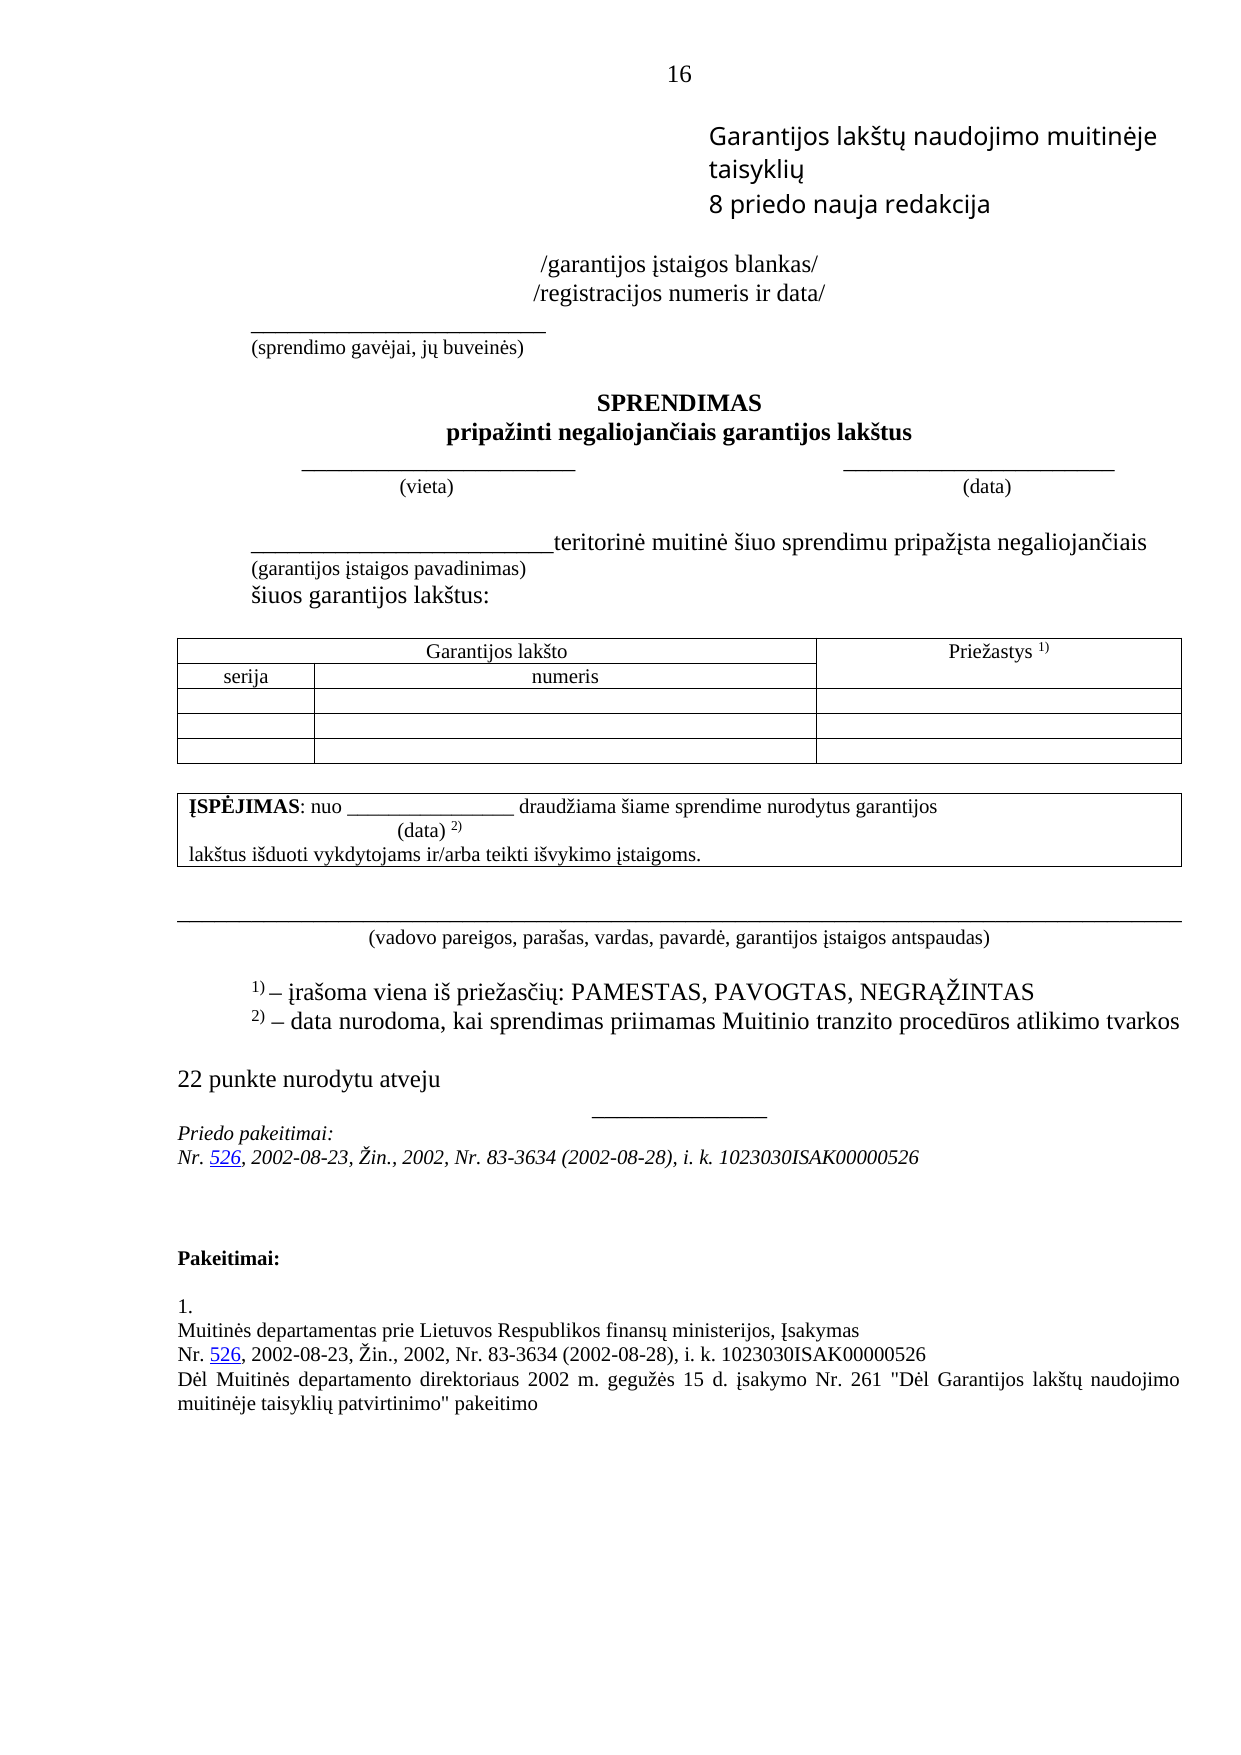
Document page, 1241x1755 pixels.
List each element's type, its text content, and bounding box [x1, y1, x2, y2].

table_cell numeris [315, 664, 816, 688]
text Priedo pakeitimai: [177, 1121, 1181, 1145]
table_cell [315, 689, 816, 713]
table_header ĮSPĖJIMAS: nuo ________________ draudžiama šiame sprendime nurodytus garantijos (data) 2) lakštus išduoti vykdytojams ir/arba teikti išvykimo įstaigoms. [178, 794, 1181, 866]
text Nr. 526, 2002-08-23, Žin., 2002, Nr. 83-3634 (2002-08-28), i. k. 1023030ISAK00000526 [177, 1342, 1181, 1366]
table_cell [315, 739, 816, 763]
text (garantijos įstaigos pavadinimas) [177, 556, 1181, 580]
text /garantijos įstaigos blankas/ [177, 249, 1181, 278]
text 8 priedo nauja redakcija [177, 186, 1181, 220]
table_header Garantijos lakšto [178, 639, 816, 663]
text Garantijos lakštų naudojimo muitinėje [709, 118, 1181, 152]
table_cell [315, 714, 816, 738]
text Pakeitimai: [177, 1246, 1181, 1270]
table_cell [178, 739, 314, 763]
text pripažinti negaliojančiais garantijos lakštus [177, 417, 1181, 446]
text 1. [177, 1294, 1181, 1318]
text taisyklių [177, 152, 1181, 186]
text /registracijos numeris ir data/ [177, 278, 1181, 307]
table_cell [817, 714, 1181, 738]
table_cell [817, 663, 1181, 688]
table_header Priežastys 1) [817, 639, 1181, 663]
text šiuos garantijos lakštus: [177, 580, 1181, 609]
table_cell [817, 739, 1181, 763]
text Nr. 526, 2002-08-23, Žin., 2002, Nr. 83-3634 (2002-08-28), i. k. 1023030ISAK00000526 [177, 1145, 1181, 1169]
text teritorinė muitinė šiuo sprendimu pripažįsta negaliojančiais [177, 527, 1181, 556]
text 1) – įrašoma viena iš priežasčių: PAMESTAS, PAVOGTAS, NEGRĄŽINTAS [177, 977, 1181, 1006]
text SPRENDIMAS [177, 388, 1181, 417]
table_cell [178, 714, 314, 738]
text (vadovo pareigos, parašas, vardas, pavardė, garantijos įstaigos antspaudas) [177, 924, 1181, 949]
table_cell [817, 689, 1181, 713]
text 2) – data nurodoma, kai sprendimas priimamas Muitinio tranzito procedūros atlikimo tvarkos 22 punkte nurodytu atveju [177, 1006, 1181, 1092]
text Muitinės departamentas prie Lietuvos Respublikos finansų ministerijos, Įsakymas [177, 1318, 1181, 1342]
table_cell [178, 689, 314, 713]
text ______________ [177, 1092, 1181, 1121]
text Dėl Muitinės departamento direktoriaus 2002 m. gegužės 15 d. įsakymo Nr. 261 "Dėl Garantijos lakštų naudojimo muitinėje taisyklių patvirtinimo" pakeitimo [177, 1366, 1181, 1414]
text (sprendimo gavėjai, jų buveinės) [177, 335, 1181, 359]
table_cell serija [178, 664, 314, 688]
text (vieta) (data) [177, 474, 1181, 498]
